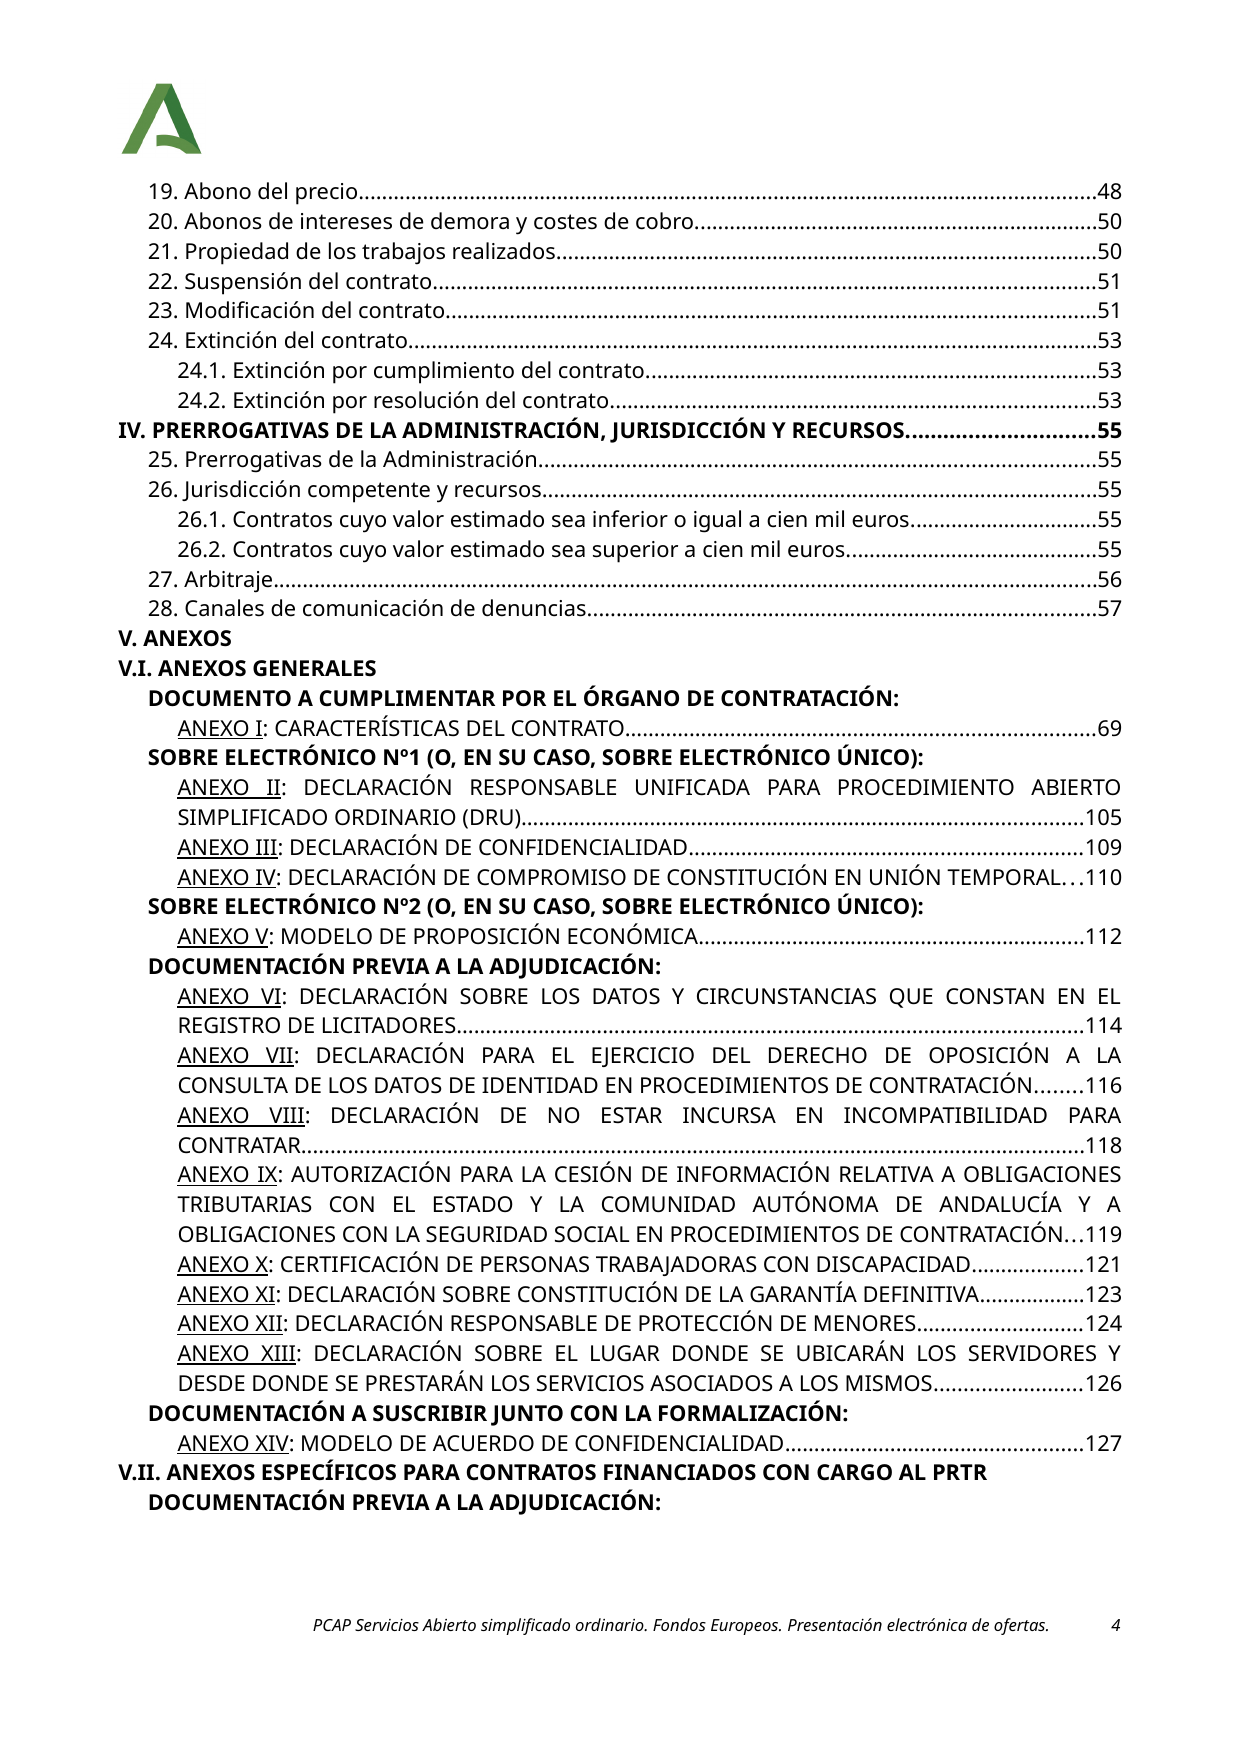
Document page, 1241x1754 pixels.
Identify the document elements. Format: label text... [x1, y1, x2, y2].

text ANEXO III: DECLARACIÓN DE CONFIDENCIALIDAD 93 [177, 832, 1122, 862]
text 28. Canales de comunicación de denuncias. 57 [148, 593, 1122, 623]
text SOBRE ELECTRÓNICO Nº2 (O, EN SU CASO, SOBRE ELECTRÓNICO ÚNICO): [148, 891, 1122, 921]
text 27. Arbitraje. 56 [148, 564, 1122, 593]
text ANEXO IV: DECLARACIÓN DE COMPROMISO DE CONSTITUCIÓN EN UNIÓN TEMPORAL 94 [177, 862, 1122, 891]
text ANEXO II: DECLARACIÓN RESPONSABLE UNIFICADA PARA PROCEDIMIENTO ABIERTO SIMPLIFICADO ORDINARIO (DRU) 90 [177, 772, 1122, 832]
text 26. Jurisdicción competente y recursos 55 [148, 474, 1122, 504]
text ANEXO V: MODELO DE PROPOSICIÓN ECONÓMICA 95 [177, 921, 1122, 951]
text ANEXO XIII: DECLARACIÓN SOBRE EL LUGAR DONDE SE UBICARÁN LOS SERVIDORES Y DESDE DONDE SE PRESTARÁN LOS SERVICIOS ASOCIADOS A LOS MISMOS 104 [177, 1338, 1122, 1398]
text ANEXO VI: DECLARACIÓN SOBRE LOS DATOS Y CIRCUNSTANCIAS QUE CONSTAN EN EL REGISTRO DE LICITADORES⁠⁠​­ 97 [177, 981, 1122, 1040]
text 26.1. Contratos cuyo valor estimado sea inferior o igual a cien mil euros. 55 [177, 504, 1122, 534]
text V.II. ANEXOS ESPECÍFICOS PARA CONTRATOS FINANCIADOS CON CARGO AL PRTR [118, 1457, 1122, 1487]
text ANEXO XIV: MODELO DE ACUERDO DE CONFIDENCIALIDAD 105 [177, 1428, 1122, 1457]
text 24. Extinción del contrato. 53 [148, 325, 1122, 355]
text DOCUMENTACIÓN PREVIA A LA ADJUDICACIÓN: [148, 951, 1122, 981]
text 23. Modificación del contrato. 51 [148, 296, 1122, 325]
text ANEXO VII: DECLARACIÓN PARA EL EJERCICIO DEL DERECHO DE OPOSICIÓN A LA CONSULTA DE LOS DATOS DE IDENTIDAD EN PROCEDIMIENTOS DE CONTRATACIÓN 98 [177, 1040, 1122, 1100]
text V. ANEXOS [118, 623, 1122, 653]
text 25. Prerrogativas de la Administración. 55 [148, 444, 1122, 474]
text V.I. ANEXOS GENERALES [118, 653, 1122, 683]
text IV. PRERROGATIVAS DE LA ADMINISTRACIÓN, JURISDICCIÓN Y RECURSOS. 55 [118, 415, 1122, 444]
text ANEXO I: CARACTERÍSTICAS DEL CONTRATO 58 [177, 713, 1122, 742]
text 21. Propiedad de los trabajos realizados. 50 [148, 236, 1122, 266]
text DOCUMENTACIÓN A SUSCRIBIR JUNTO CON LA FORMALIZACIÓN: [148, 1398, 1122, 1428]
text DOCUMENTO A CUMPLIMENTAR POR EL ÓRGANO DE CONTRATACIÓN: [148, 683, 1122, 713]
text ANEXO XI: DECLARACIÓN SOBRE CONSTITUCIÓN DE LA GARANTÍA DEFINITIVA 102 [177, 1279, 1122, 1308]
text 24.1. Extinción por cumplimiento del contrato. 53 [177, 355, 1122, 385]
text SOBRE ELECTRÓNICO Nº1 (O, EN SU CASO, SOBRE ELECTRÓNICO ÚNICO): [148, 742, 1122, 772]
text ANEXO XII: DECLARACIÓN RESPONSABLE DE PROTECCIÓN DE MENORES 103 [177, 1308, 1122, 1338]
text ANEXO X: CERTIFICACIÓN DE PERSONAS TRABAJADORAS CON DISCAPACIDAD 101 [177, 1249, 1122, 1279]
text ANEXO VIII: DECLARACIÓN DE NO ESTAR INCURSA EN INCOMPATIBILIDAD PARA CONTRATAR 99 [177, 1100, 1122, 1159]
text 20. Abonos de intereses de demora y costes de cobro. 50 [148, 206, 1122, 236]
text ANEXO IX: AUTORIZACIÓN PARA LA CESIÓN DE INFORMACIÓN RELATIVA A OBLIGACIONES TRIBUTARIAS CON EL ESTADO Y LA COMUNIDAD AUTÓNOMA DE ANDALUCÍA Y A OBLIGACIONES CON LA SEGURIDAD SOCIAL EN PROCEDIMIENTOS DE CONTRATACIÓN 100 [177, 1159, 1122, 1249]
text 24.2. Extinción por resolución del contrato. 53 [177, 385, 1122, 415]
text 19. Abono del precio. 48 [148, 176, 1122, 206]
text DOCUMENTACIÓN PREVIA A LA ADJUDICACIÓN: [148, 1487, 1122, 1517]
picture [117, 79, 206, 158]
text 22. Suspensión del contrato. 51 [148, 266, 1122, 296]
text 26.2. Contratos cuyo valor estimado sea superior a cien mil euros. 55 [177, 534, 1122, 564]
